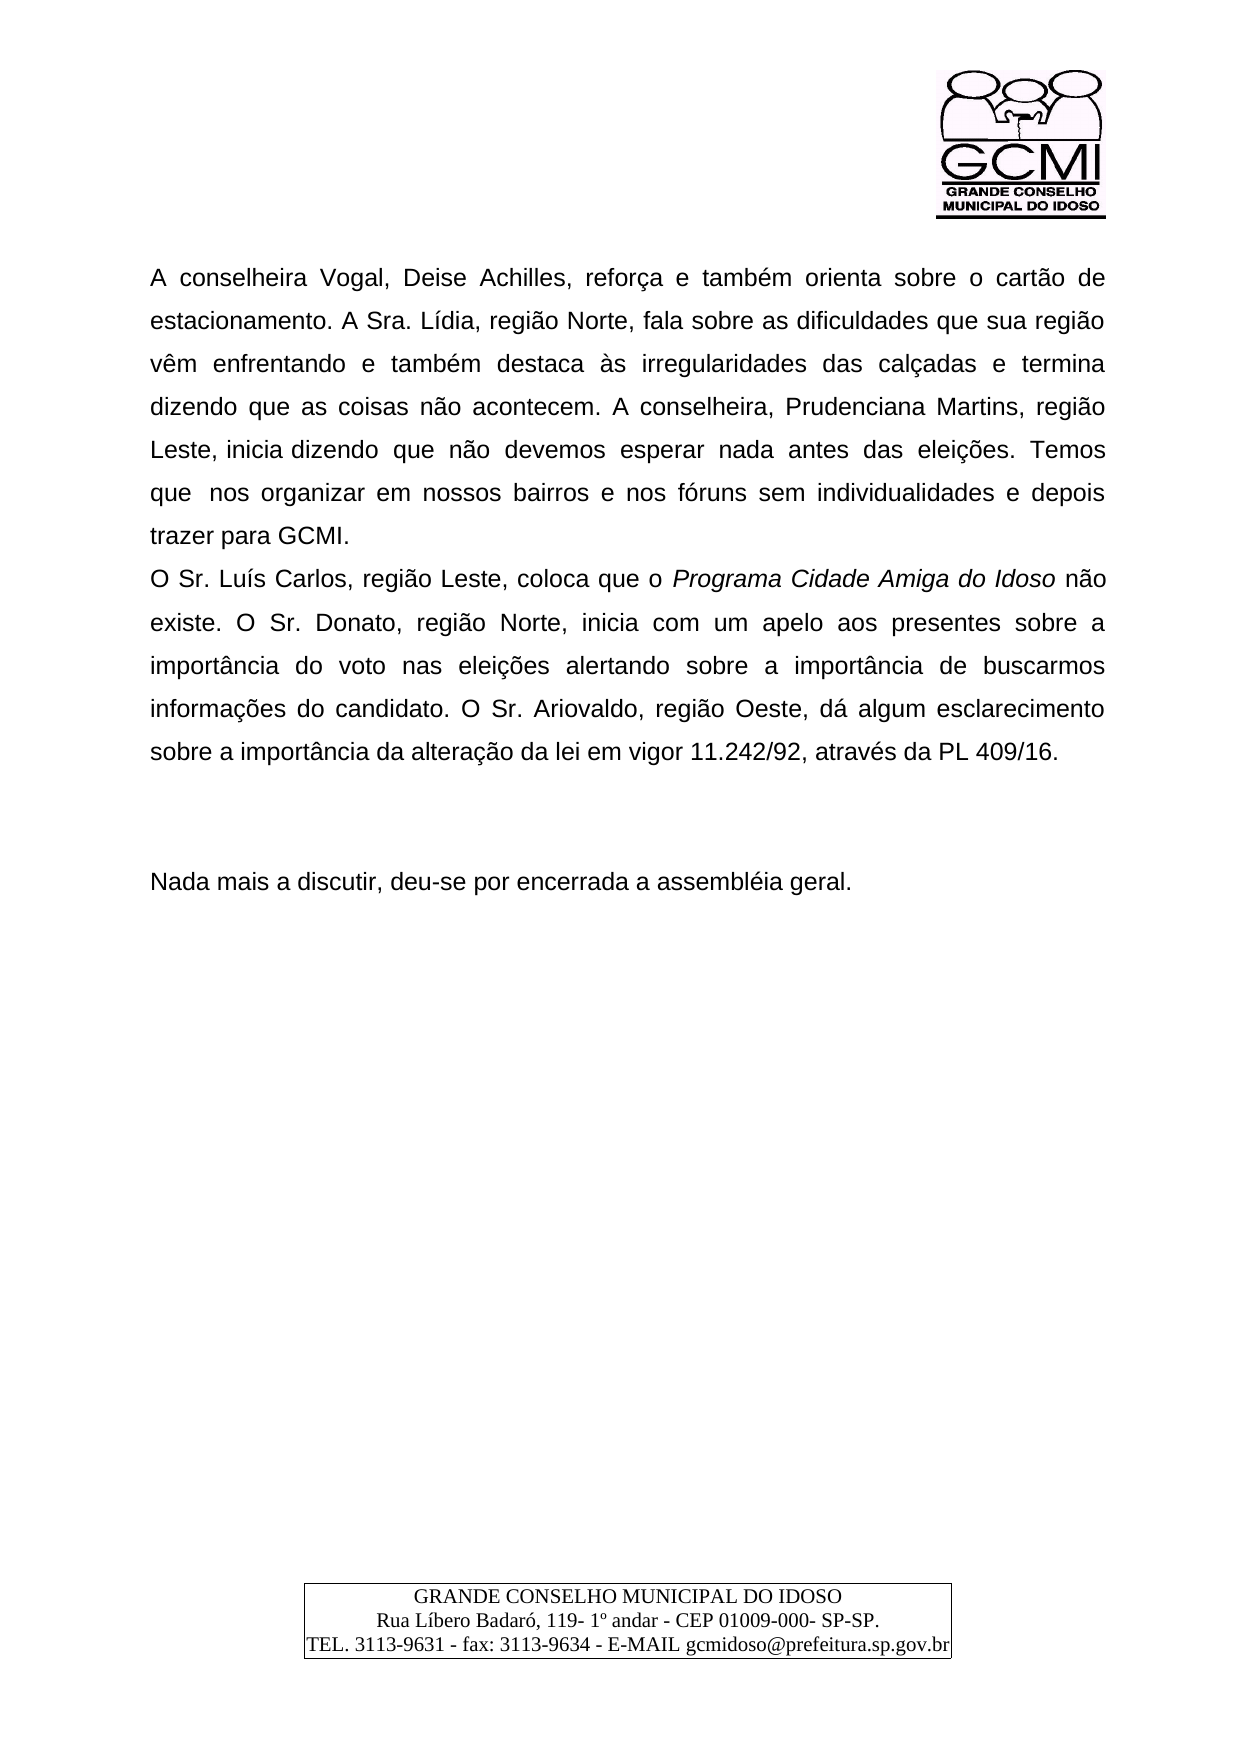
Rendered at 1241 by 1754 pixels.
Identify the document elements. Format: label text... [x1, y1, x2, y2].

picture [936, 70, 1106, 219]
text A conselheira Vogal, Deise Achilles, reforça e também orienta sobre o cartão de estacionamento. A Sra. Lídia, região Norte, fala sobre as dificuldades que sua região vêm enfrentando e também destaca às irregularidades das calçadas e termina dizendo que as coisas não acontecem. A conselheira, Prudenciana Martins, região Leste, inicia dizendo que não devemos esperar nada antes das eleições. Temos que nos organizar em nossos bairros e nos fóruns sem individualidades e depois trazer para GCMI. [150, 262, 1107, 550]
text Nada mais a discutir, deu-se por encerrada a assembléia geral. [150, 867, 1117, 895]
text O Sr. Luís Carlos, região Leste, coloca que o Programa Cidade Amiga do Idoso não existe. O Sr. Donato, região Norte, inicia com um apelo aos presentes sobre a importância do voto nas eleições alertando sobre a importância de buscarmos informações do candidato. O Sr. Ariovaldo, região Oeste, dá algum esclarecimento sobre a importância da alteração da lei em vigor 11.242/92, através da PL 409/16. [150, 564, 1107, 766]
